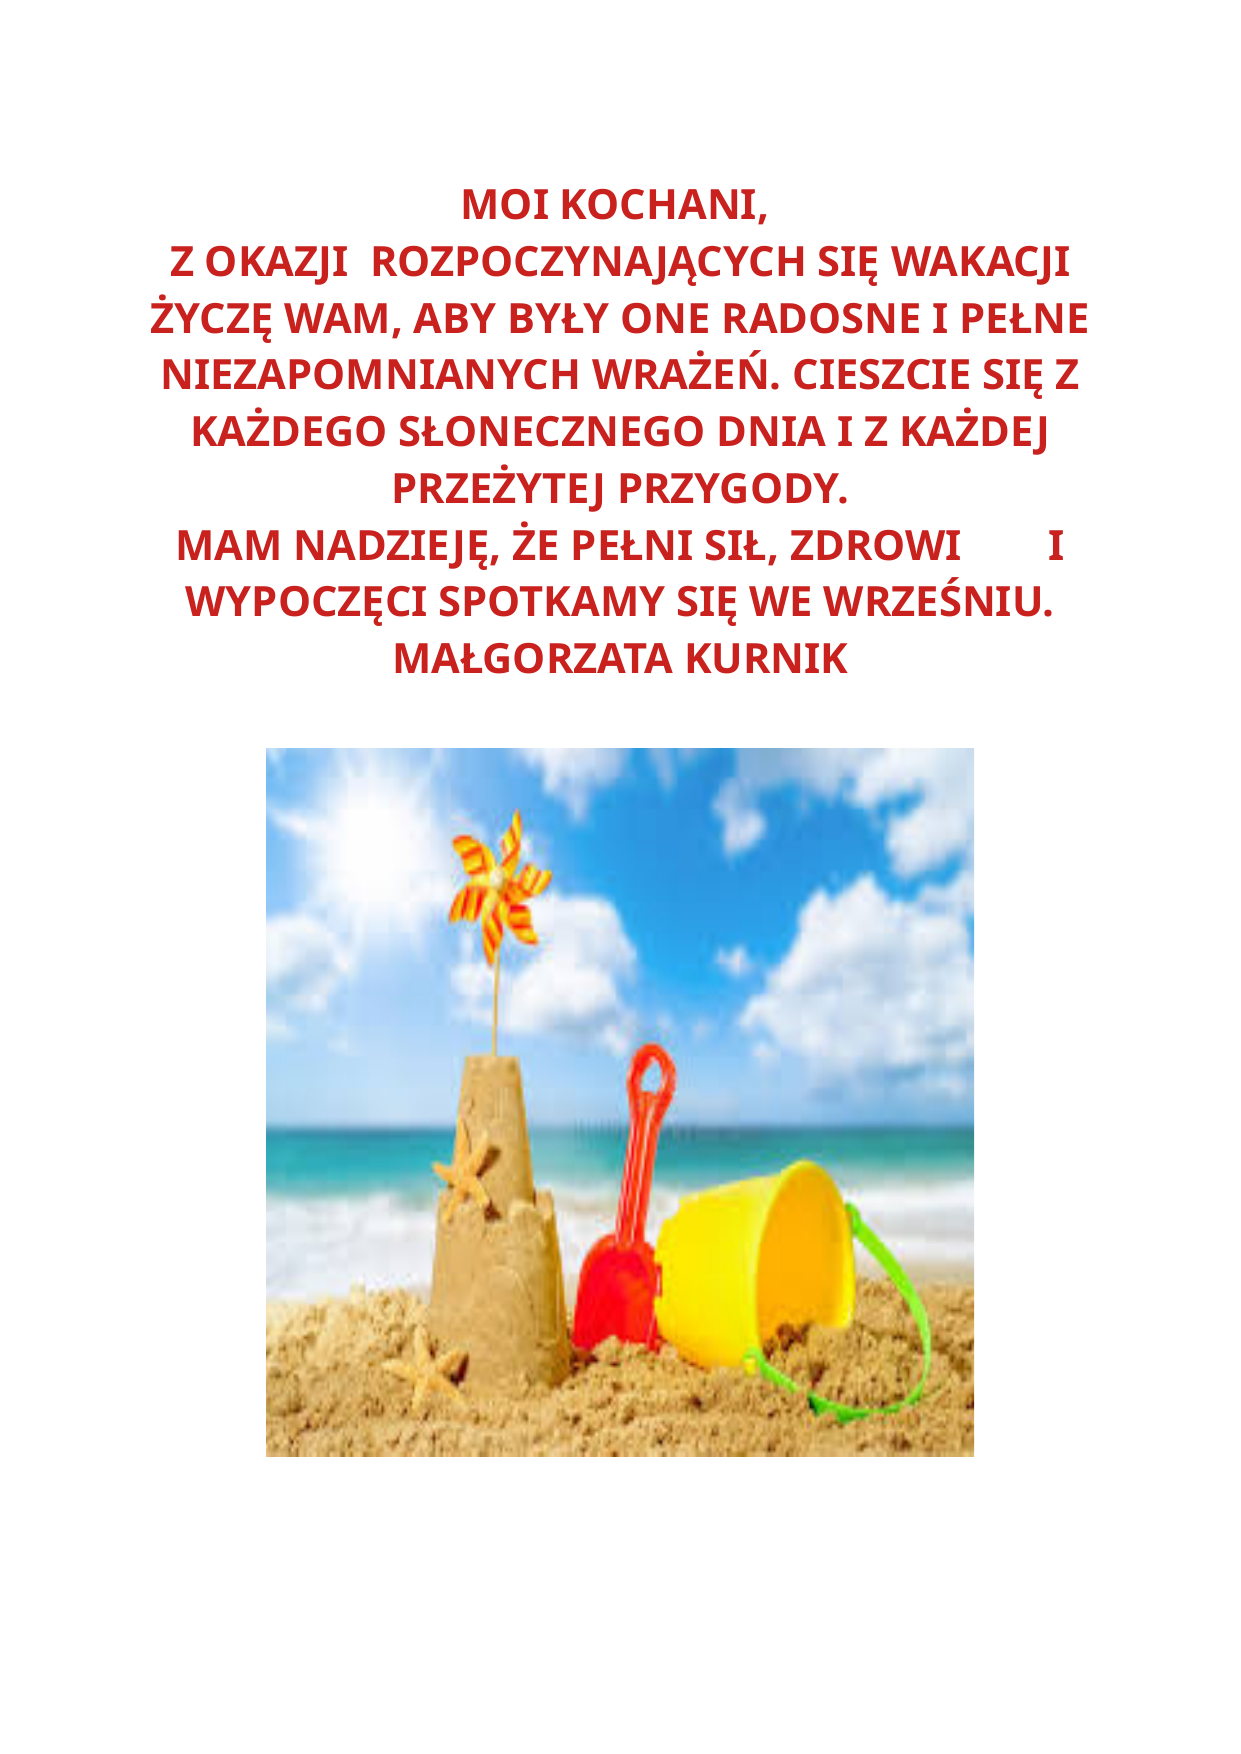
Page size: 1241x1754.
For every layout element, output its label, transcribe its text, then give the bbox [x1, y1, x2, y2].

text MAM NADZIEJĘ, ŻE PEŁNI SIŁ, ZDROWI I WYPOCZĘCI SPOTKAMY SIĘ WE WRZEŚNIU. [118, 516, 1122, 629]
text MOI KOCHANI, [118, 175, 1122, 232]
text Z OKAZJI ROZPOCZYNAJĄCYCH SIĘ WAKACJI ŻYCZĘ WAM, ABY BYŁY ONE RADOSNE I PEŁNE NIEZAPOMNIANYCH WRAŻEŃ. CIESZCIE SIĘ Z KAŻDEGO SŁONECZNEGO DNIA I Z KAŻDEJ PRZEŻYTEJ PRZYGODY. [118, 232, 1122, 516]
picture [266, 748, 975, 1457]
text MAŁGORZATA KURNIK [118, 629, 1122, 686]
